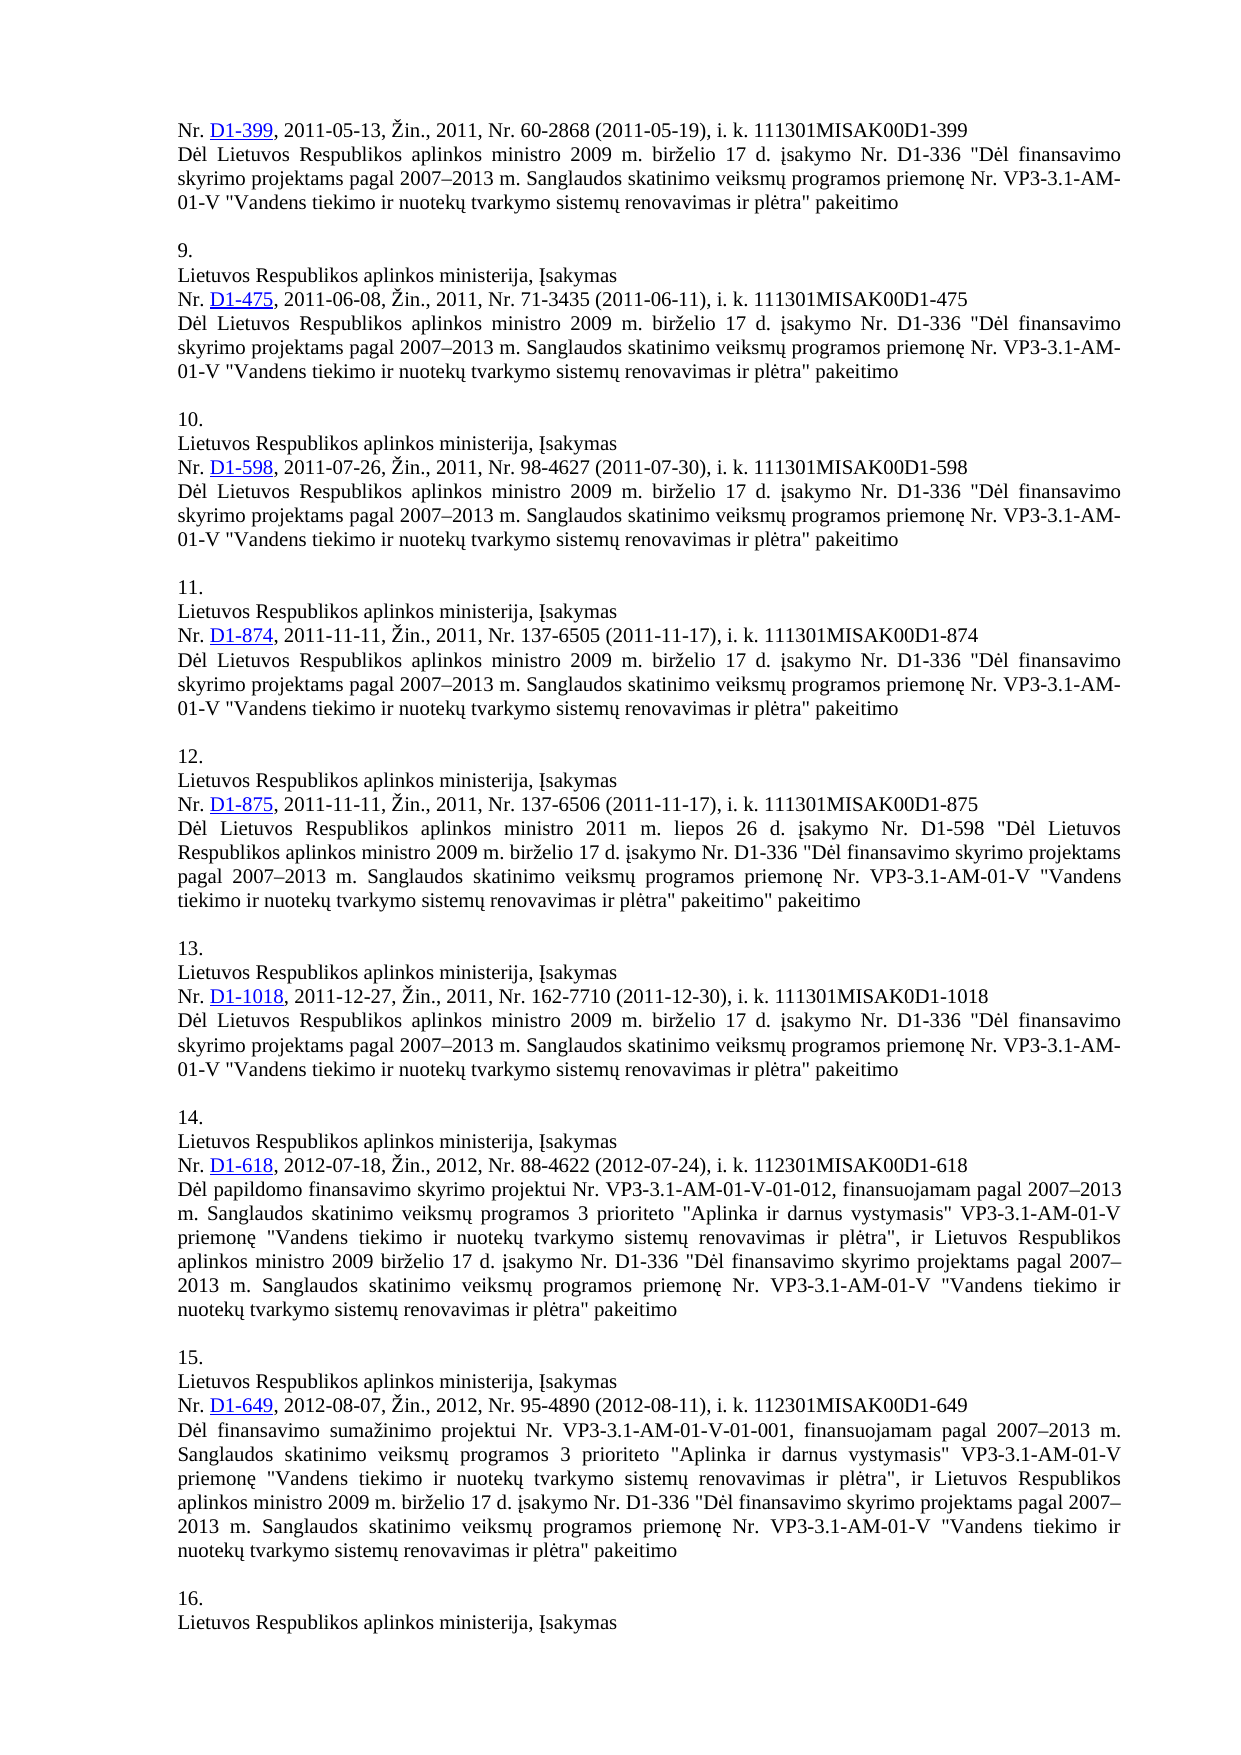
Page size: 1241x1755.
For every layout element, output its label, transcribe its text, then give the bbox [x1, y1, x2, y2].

text 14. [177, 1105, 1122, 1129]
text Nr. D1-475, 2011-06-08, Žin., 2011, Nr. 71-3435 (2011-06-11), i. k. 111301MISAK00D1-475 [177, 287, 1122, 311]
text Dėl Lietuvos Respublikos aplinkos ministro 2011 m. liepos 26 d. įsakymo Nr. D1-598 "Dėl Lietuvos Respublikos aplinkos ministro 2009 m. birželio 17 d. įsakymo Nr. D1-336 "Dėl finansavimo skyrimo projektams pagal 2007–2013 m. Sanglaudos skatinimo veiksmų programos priemonę Nr. VP3-3.1-AM-01-V "Vandens tiekimo ir nuotekų tvarkymo sistemų renovavimas ir plėtra" pakeitimo" pakeitimo [177, 816, 1122, 912]
text Lietuvos Respublikos aplinkos ministerija, Įsakymas [177, 1129, 1122, 1153]
text 15. [177, 1345, 1122, 1369]
text Lietuvos Respublikos aplinkos ministerija, Įsakymas [177, 1610, 1122, 1634]
text Lietuvos Respublikos aplinkos ministerija, Įsakymas [177, 960, 1122, 984]
text 13. [177, 936, 1122, 960]
text Nr. D1-874, 2011-11-11, Žin., 2011, Nr. 137-6505 (2011-11-17), i. k. 111301MISAK00D1-874 [177, 623, 1122, 647]
text 9. [177, 238, 1122, 262]
text Dėl Lietuvos Respublikos aplinkos ministro 2009 m. birželio 17 d. įsakymo Nr. D1-336 "Dėl finansavimo skyrimo projektams pagal 2007–2013 m. Sanglaudos skatinimo veiksmų programos priemonę Nr. VP3-3.1-AM-01-V "Vandens tiekimo ir nuotekų tvarkymo sistemų renovavimas ir plėtra" pakeitimo [177, 1008, 1122, 1081]
text Dėl Lietuvos Respublikos aplinkos ministro 2009 m. birželio 17 d. įsakymo Nr. D1-336 "Dėl finansavimo skyrimo projektams pagal 2007–2013 m. Sanglaudos skatinimo veiksmų programos priemonę Nr. VP3-3.1-AM-01-V "Vandens tiekimo ir nuotekų tvarkymo sistemų renovavimas ir plėtra" pakeitimo [177, 479, 1122, 551]
text Dėl finansavimo sumažinimo projektui Nr. VP3-3.1-AM-01-V-01-001, finansuojamam pagal 2007–2013 m. Sanglaudos skatinimo veiksmų programos 3 prioriteto "Aplinka ir darnus vystymasis" VP3-3.1-AM-01-V priemonę "Vandens tiekimo ir nuotekų tvarkymo sistemų renovavimas ir plėtra", ir Lietuvos Respublikos aplinkos ministro 2009 m. birželio 17 d. įsakymo Nr. D1-336 "Dėl finansavimo skyrimo projektams pagal 2007–2013 m. Sanglaudos skatinimo veiksmų programos priemonę Nr. VP3-3.1-AM-01-V "Vandens tiekimo ir nuotekų tvarkymo sistemų renovavimas ir plėtra" pakeitimo [177, 1417, 1122, 1562]
text Lietuvos Respublikos aplinkos ministerija, Įsakymas [177, 599, 1122, 623]
text Dėl Lietuvos Respublikos aplinkos ministro 2009 m. birželio 17 d. įsakymo Nr. D1-336 "Dėl finansavimo skyrimo projektams pagal 2007–2013 m. Sanglaudos skatinimo veiksmų programos priemonę Nr. VP3-3.1-AM-01-V "Vandens tiekimo ir nuotekų tvarkymo sistemų renovavimas ir plėtra" pakeitimo [177, 647, 1122, 720]
text 10. [177, 407, 1122, 431]
text Nr. D1-598, 2011-07-26, Žin., 2011, Nr. 98-4627 (2011-07-30), i. k. 111301MISAK00D1-598 [177, 455, 1122, 479]
text Nr. D1-618, 2012-07-18, Žin., 2012, Nr. 88-4622 (2012-07-24), i. k. 112301MISAK00D1-618 [177, 1153, 1122, 1177]
text Lietuvos Respublikos aplinkos ministerija, Įsakymas [177, 768, 1122, 792]
text 11. [177, 575, 1122, 599]
text Dėl Lietuvos Respublikos aplinkos ministro 2009 m. birželio 17 d. įsakymo Nr. D1-336 "Dėl finansavimo skyrimo projektams pagal 2007–2013 m. Sanglaudos skatinimo veiksmų programos priemonę Nr. VP3-3.1-AM-01-V "Vandens tiekimo ir nuotekų tvarkymo sistemų renovavimas ir plėtra" pakeitimo [177, 311, 1122, 383]
text Dėl papildomo finansavimo skyrimo projektui Nr. VP3-3.1-AM-01-V-01-012, finansuojamam pagal 2007–2013 m. Sanglaudos skatinimo veiksmų programos 3 prioriteto "Aplinka ir darnus vystymasis" VP3-3.1-AM-01-V priemonę "Vandens tiekimo ir nuotekų tvarkymo sistemų renovavimas ir plėtra", ir Lietuvos Respublikos aplinkos ministro 2009 birželio 17 d. įsakymo Nr. D1-336 "Dėl finansavimo skyrimo projektams pagal 2007–2013 m. Sanglaudos skatinimo veiksmų programos priemonę Nr. VP3-3.1-AM-01-V "Vandens tiekimo ir nuotekų tvarkymo sistemų renovavimas ir plėtra" pakeitimo [177, 1177, 1122, 1321]
text Lietuvos Respublikos aplinkos ministerija, Įsakymas [177, 431, 1122, 455]
text Nr. D1-1018, 2011-12-27, Žin., 2011, Nr. 162-7710 (2011-12-30), i. k. 111301MISAK0D1-1018 [177, 984, 1122, 1008]
text Lietuvos Respublikos aplinkos ministerija, Įsakymas [177, 1369, 1122, 1393]
text Nr. D1-649, 2012-08-07, Žin., 2012, Nr. 95-4890 (2012-08-11), i. k. 112301MISAK00D1-649 [177, 1393, 1122, 1417]
text Lietuvos Respublikos aplinkos ministerija, Įsakymas [177, 262, 1122, 287]
text 12. [177, 744, 1122, 768]
text Nr. D1-399, 2011-05-13, Žin., 2011, Nr. 60-2868 (2011-05-19), i. k. 111301MISAK00D1-399 [177, 118, 1122, 142]
text 16. [177, 1586, 1122, 1610]
text Dėl Lietuvos Respublikos aplinkos ministro 2009 m. birželio 17 d. įsakymo Nr. D1-336 "Dėl finansavimo skyrimo projektams pagal 2007–2013 m. Sanglaudos skatinimo veiksmų programos priemonę Nr. VP3-3.1-AM-01-V "Vandens tiekimo ir nuotekų tvarkymo sistemų renovavimas ir plėtra" pakeitimo [177, 142, 1122, 214]
text Nr. D1-875, 2011-11-11, Žin., 2011, Nr. 137-6506 (2011-11-17), i. k. 111301MISAK00D1-875 [177, 792, 1122, 816]
